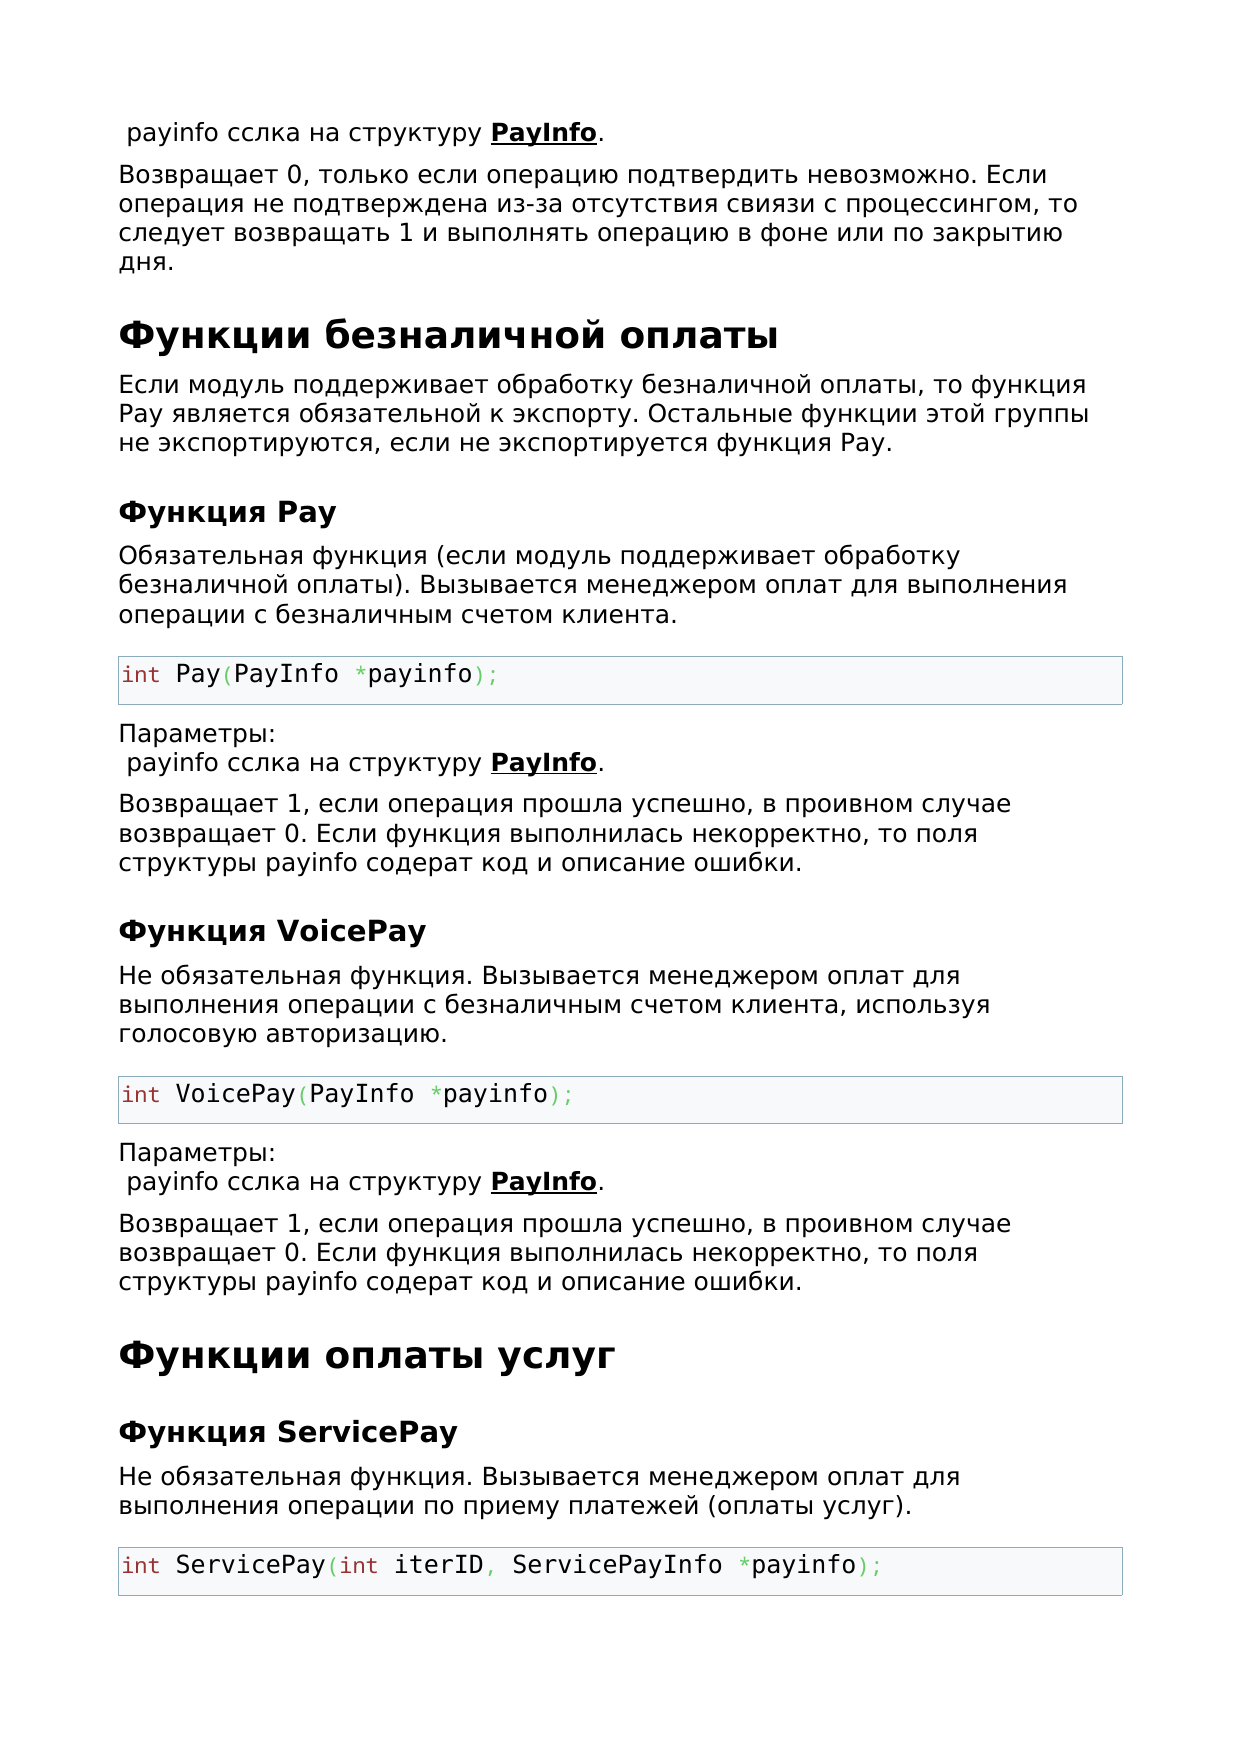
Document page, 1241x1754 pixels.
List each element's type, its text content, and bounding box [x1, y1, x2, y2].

subtitle Функции оплаты услуг [118, 1334, 1122, 1378]
text Возвращает 1, если операция прошла успешно, в проивном случае возвращает 0. Если функция выполнилась некорректно, то поля структуры payinfo содерат код и описание ошибки. [118, 789, 1122, 877]
text Не обязательная функция. Вызывается менеджером оплат для выполнения операции по приему платежей (оплаты услуг). [118, 1462, 1122, 1520]
subtitle Функция VoicePay [118, 914, 1122, 948]
text Если модуль поддерживает обработку безналичной оплаты, то функция Pay является обязательной к экспорту. Остальные функции этой группы не экспортируются, если не экспортируется функция Pay. [118, 370, 1122, 458]
text Параметры: payinfo сслка на структуру PayInfo. [118, 719, 1122, 777]
subtitle Функция Pay [118, 495, 1122, 529]
table_header int ServicePay(int iterID, ServicePayInfo *payinfo); [119, 1548, 1122, 1595]
text Параметры: payinfo сслка на структуру PayInfo. [118, 1138, 1122, 1197]
subtitle Функция ServicePay [118, 1415, 1122, 1449]
table_header int VoicePay(PayInfo *payinfo); [119, 1077, 1122, 1123]
text Возвращает 1, если операция прошла успешно, в проивном случае возвращает 0. Если функция выполнилась некорректно, то поля структуры payinfo содерат код и описание ошибки. [118, 1209, 1122, 1297]
text Возвращает 0, только если операцию подтвердить невозможно. Если операция не подтверждена из-за отсутствия свиязи с процессингом, то следует возвращать 1 и выполнять операцию в фоне или по закрытию дня. [118, 160, 1122, 276]
text payinfo сслка на структуру PayInfo. [118, 118, 1122, 147]
text Обязательная функция (если модуль поддерживает обработку безналичной оплаты). Вызывается менеджером оплат для выполнения операции с безналичным счетом клиента. [118, 542, 1122, 629]
subtitle Функции безналичной оплаты [118, 314, 1122, 358]
table_header int Pay(PayInfo *payinfo); [119, 657, 1122, 704]
text Не обязательная функция. Вызывается менеджером оплат для выполнения операции с безналичным счетом клиента, используя голосовую авторизацию. [118, 961, 1122, 1048]
